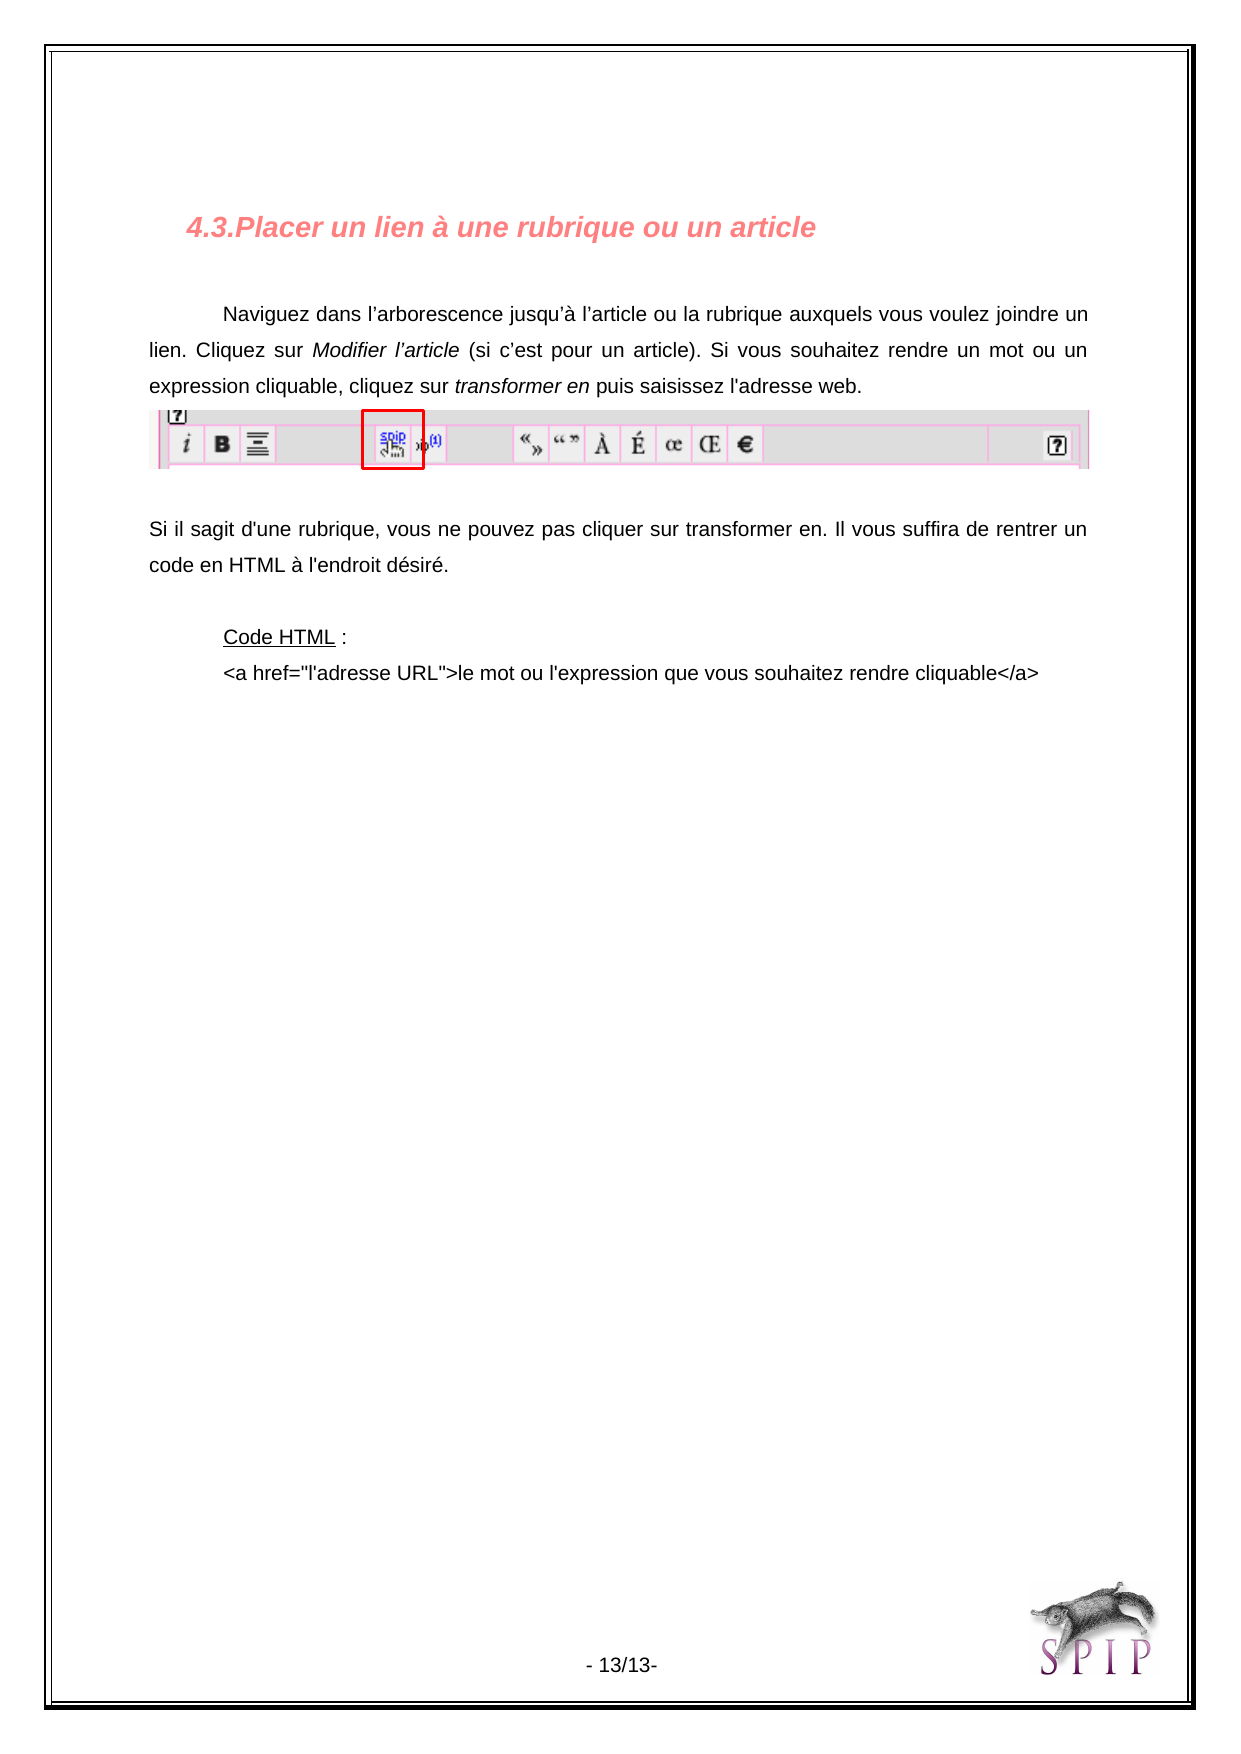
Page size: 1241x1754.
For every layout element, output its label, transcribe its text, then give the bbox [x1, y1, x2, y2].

text Naviguez dans l’arborescence jusqu’à l’article ou la rubrique auxquels vous voulez joindre un lien. Cliquez sur Modifier l’article (si c’est pour un article). Si vous souhaitez rendre un mot ou un expression cliquable, cliquez sur transformer en puis saisissez l'adresse web. [149, 302, 1089, 398]
text Si il sagit d'une rubrique, vous ne pouvez pas cliquer sur transformer en. Il vous suffira de rentrer un code en HTML à l'endroit désiré. [149, 517, 1089, 577]
text Code HTML : [149, 625, 1078, 649]
picture [1028, 1580, 1160, 1675]
text <a href="l'adresse URL">le mot ou l'expression que vous souhaitez rendre cliquable</a> [149, 661, 1078, 684]
subtitle Placer un lien à une rubrique ou un article [186, 210, 1089, 243]
